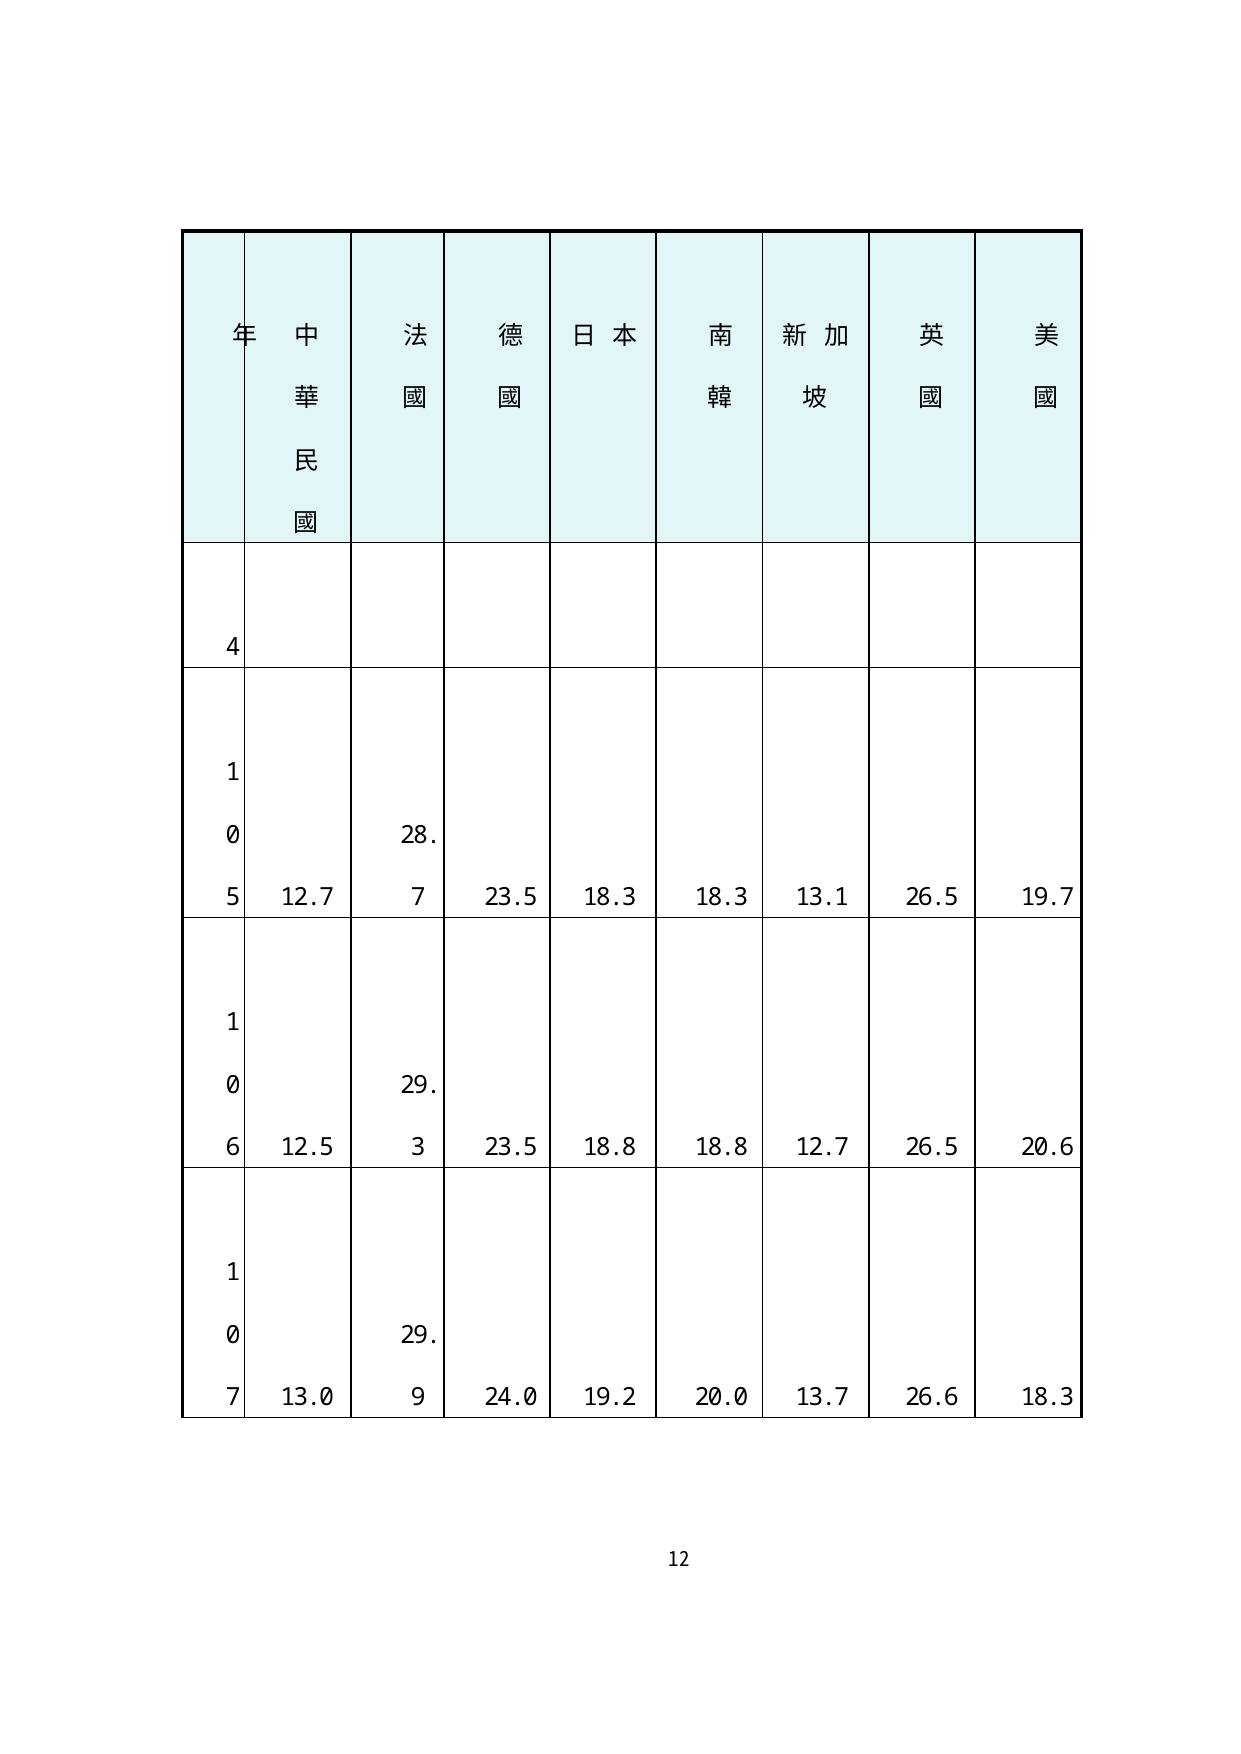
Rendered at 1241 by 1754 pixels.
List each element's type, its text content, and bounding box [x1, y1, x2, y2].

table_header 英國 [870, 233, 974, 542]
table_header 美國 [976, 233, 1080, 542]
table_cell 4 [184, 543, 244, 667]
table_cell 26.5 [870, 668, 974, 917]
table_cell 19.7 [976, 668, 1080, 917]
table_header 中華民國 [245, 233, 350, 542]
table_header 年 [184, 233, 244, 542]
table_cell 106 [184, 918, 244, 1167]
table_cell 20.0 [657, 1168, 762, 1417]
table_cell 29.3 [352, 918, 443, 1167]
table_cell [445, 543, 549, 667]
table_cell 18.8 [551, 918, 655, 1167]
table_header 日本 [551, 233, 655, 542]
table_cell 12.5 [245, 918, 350, 1167]
table_cell 23.5 [445, 668, 549, 917]
table_cell [657, 543, 762, 667]
table_cell [352, 543, 443, 667]
table_cell 13.7 [763, 1168, 868, 1417]
table_header 南韓 [657, 233, 762, 542]
table_cell 29.9 [352, 1168, 443, 1417]
table_cell [976, 543, 1080, 667]
table_cell 19.2 [551, 1168, 655, 1417]
table_cell 18.3 [976, 1168, 1080, 1417]
table_cell [551, 543, 655, 667]
table_header 法國 [352, 233, 443, 542]
table_cell 23.5 [445, 918, 549, 1167]
table_cell [870, 543, 974, 667]
table_cell 18.3 [551, 668, 655, 917]
table_cell 13.0 [245, 1168, 350, 1417]
table_cell 18.3 [657, 668, 762, 917]
table_cell 28.7 [352, 668, 443, 917]
table_cell 26.6 [870, 1168, 974, 1417]
table_header 新加坡 [763, 233, 868, 542]
table_cell 12.7 [763, 918, 868, 1167]
table_cell [245, 543, 350, 667]
table_header 德國 [445, 233, 549, 542]
table_cell 107 [184, 1168, 244, 1417]
table_cell 13.1 [763, 668, 868, 917]
table_cell 20.6 [976, 918, 1080, 1167]
table_cell 24.0 [445, 1168, 549, 1417]
table_cell 18.8 [657, 918, 762, 1167]
table_cell [763, 543, 868, 667]
table_cell 105 [184, 668, 244, 917]
table_cell 26.5 [870, 918, 974, 1167]
table_cell 12.7 [245, 668, 350, 917]
